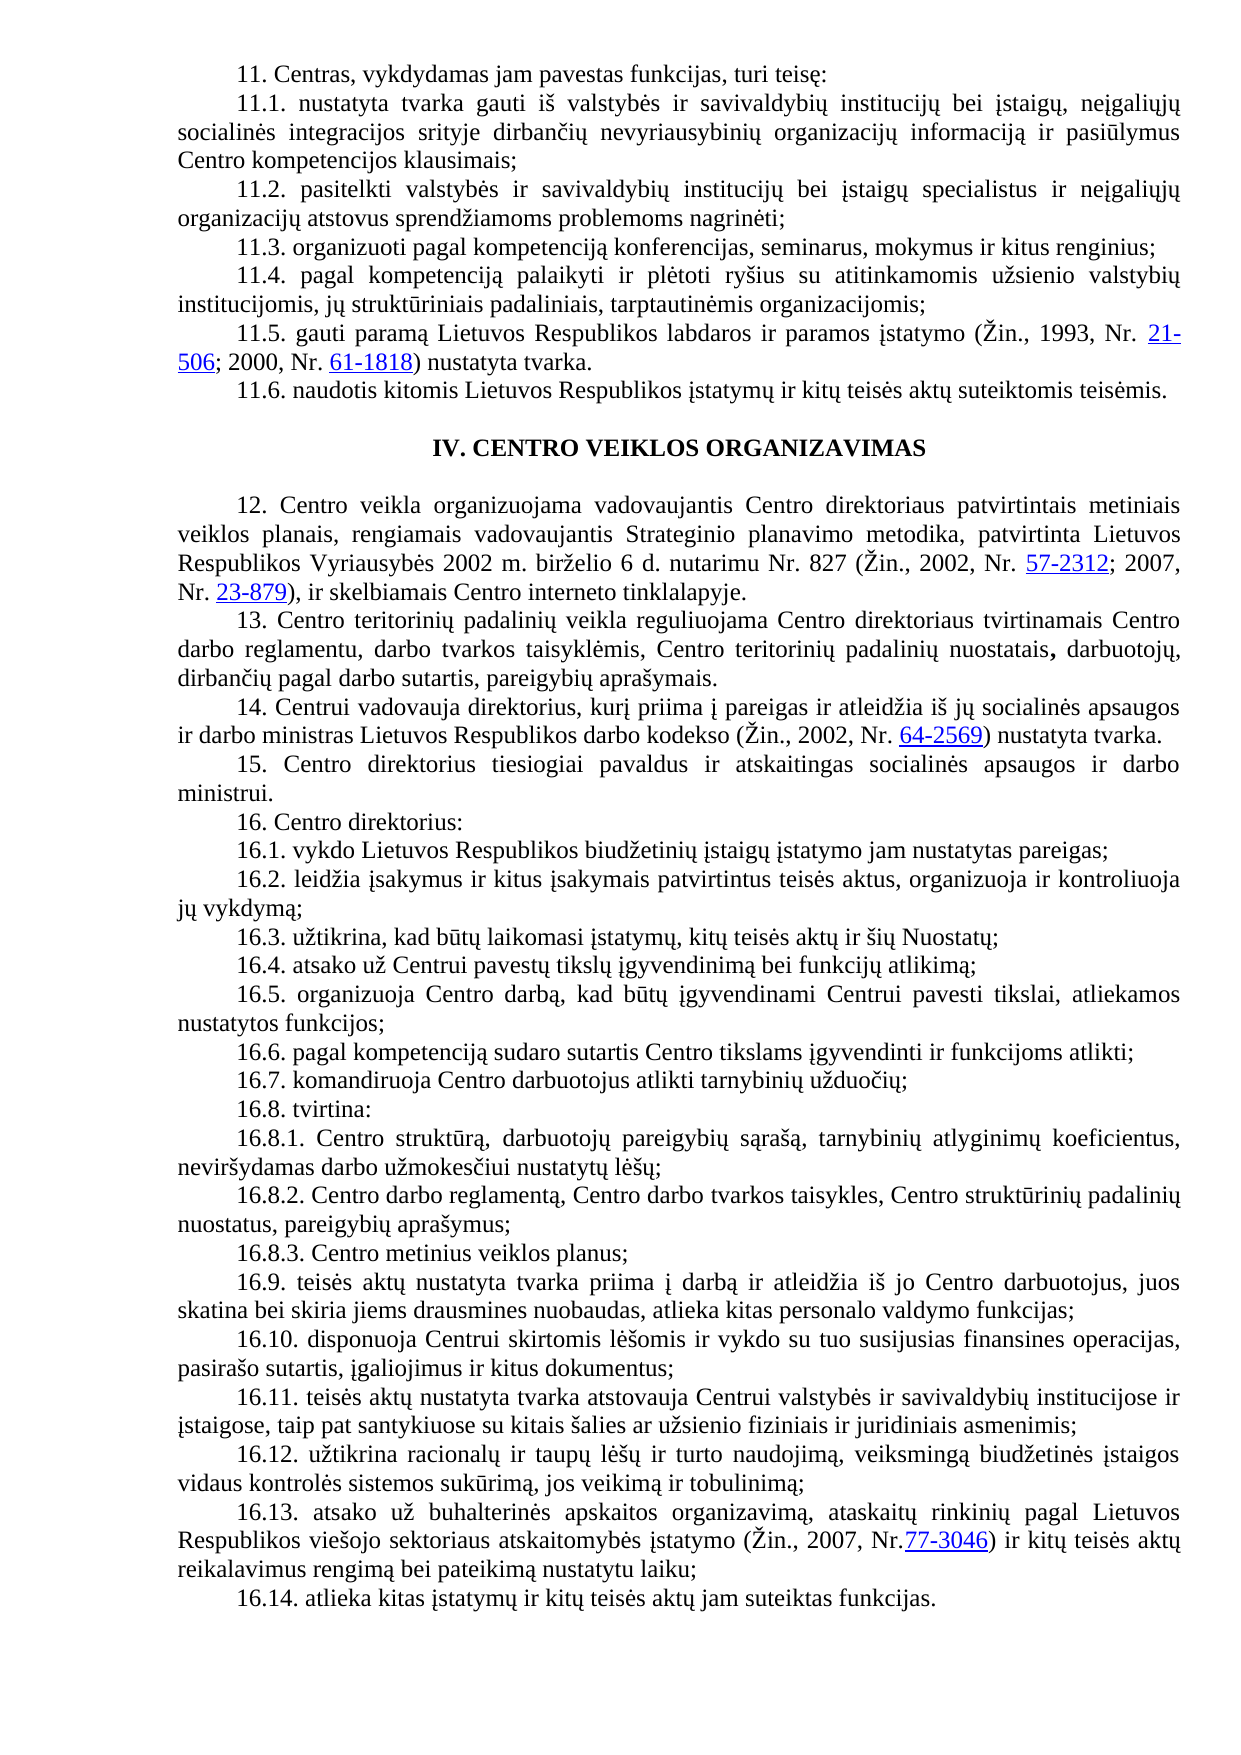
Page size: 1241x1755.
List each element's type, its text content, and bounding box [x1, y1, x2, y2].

text 11.3. organizuoti pagal kompetenciją konferencijas, seminarus, mokymus ir kitus renginius; [177, 232, 1181, 260]
text 11.1. nustatyta tvarka gauti iš valstybės ir savivaldybių institucijų bei įstaigų, neįgaliųjų socialinės integracijos srityje dirbančių nevyriausybinių organizacijų informaciją ir pasiūlymus Centro kompetencijos klausimais; [177, 88, 1181, 174]
text 16.2. leidžia įsakymus ir kitus įsakymais patvirtintus teisės aktus, organizuoja ir kontroliuoja jų vykdymą; [177, 864, 1181, 922]
text 11.4. pagal kompetenciją palaikyti ir plėtoti ryšius su atitinkamomis užsienio valstybių institucijomis, jų struktūriniais padaliniais, tarptautinėmis organizacijomis; [177, 260, 1181, 318]
text 16.10. disponuoja Centrui skirtomis lėšomis ir vykdo su tuo susijusias finansines operacijas, pasirašo sutartis, įgaliojimus ir kitus dokumentus; [177, 1324, 1181, 1382]
text 16.8. tvirtina: [177, 1094, 1181, 1123]
text 16.13. atsako už buhalterinės apskaitos organizavimą, ataskaitų rinkinių pagal Lietuvos Respublikos viešojo sektoriaus atskaitomybės įstatymo (Žin., 2007, Nr.77-3046) ir kitų teisės aktų reikalavimus rengimą bei pateikimą nustatytu laiku; [177, 1497, 1181, 1583]
text 16.1. vykdo Lietuvos Respublikos biudžetinių įstaigų įstatymo jam nustatytas pareigas; [177, 835, 1181, 864]
text 16.5. organizuoja Centro darbą, kad būtų įgyvendinami Centrui pavesti tikslai, atliekamos nustatytos funkcijos; [177, 979, 1181, 1037]
text 16.8.2. Centro darbo reglamentą, Centro darbo tvarkos taisykles, Centro struktūrinių padalinių nuostatus, pareigybių aprašymus; [177, 1180, 1181, 1238]
text 11.2. pasitelkti valstybės ir savivaldybių institucijų bei įstaigų specialistus ir neįgaliųjų organizacijų atstovus sprendžiamoms problemoms nagrinėti; [177, 174, 1181, 232]
text 11. Centras, vykdydamas jam pavestas funkcijas, turi teisę: [177, 59, 1181, 88]
text 16.14. atlieka kitas įstatymų ir kitų teisės aktų jam suteiktas funkcijas. [177, 1583, 1181, 1612]
text IV. CENTRO VEIKLOS ORGANIZAVIMAS [177, 433, 1181, 462]
text 11.6. naudotis kitomis Lietuvos Respublikos įstatymų ir kitų teisės aktų suteiktomis teisėmis. [177, 375, 1181, 404]
text 16.8.1. Centro struktūrą, darbuotojų pareigybių sąrašą, tarnybinių atlyginimų koeficientus, neviršydamas darbo užmokesčiui nustatytų lėšų; [177, 1123, 1181, 1180]
text 12. Centro veikla organizuojama vadovaujantis Centro direktoriaus patvirtintais metiniais veiklos planais, rengiamais vadovaujantis Strateginio planavimo metodika, patvirtinta Lietuvos Respublikos Vyriausybės 2002 m. birželio 6 d. nutarimu Nr. 827 (Žin., 2002, Nr. 57-2312; 2007, Nr. 23-879), ir skelbiamais Centro interneto tinklalapyje. [177, 490, 1181, 605]
text 11.5. gauti paramą Lietuvos Respublikos labdaros ir paramos įstatymo (Žin., 1993, Nr. 21-506; 2000, Nr. 61-1818) nustatyta tvarka. [177, 318, 1181, 375]
text 15. Centro direktorius tiesiogiai pavaldus ir atskaitingas socialinės apsaugos ir darbo ministrui. [177, 749, 1181, 807]
text 16. Centro direktorius: [177, 807, 1181, 835]
text 16.6. pagal kompetenciją sudaro sutartis Centro tikslams įgyvendinti ir funkcijoms atlikti; [177, 1037, 1181, 1065]
text 16.8.3. Centro metinius veiklos planus; [177, 1238, 1181, 1267]
text 16.12. užtikrina racionalų ir taupų lėšų ir turto naudojimą, veiksmingą biudžetinės įstaigos vidaus kontrolės sistemos sukūrimą, jos veikimą ir tobulinimą; [177, 1439, 1181, 1497]
text 16.11. teisės aktų nustatyta tvarka atstovauja Centrui valstybės ir savivaldybių institucijose ir įstaigose, taip pat santykiuose su kitais šalies ar užsienio fiziniais ir juridiniais asmenimis; [177, 1382, 1181, 1439]
text 13. Centro teritorinių padalinių veikla reguliuojama Centro direktoriaus tvirtinamais Centro darbo reglamentu, darbo tvarkos taisyklėmis, Centro teritorinių padalinių nuostatais, darbuotojų, dirbančių pagal darbo sutartis, pareigybių aprašymais. [177, 605, 1181, 692]
text 14. Centrui vadovauja direktorius, kurį priima į pareigas ir atleidžia iš jų socialinės apsaugos ir darbo ministras Lietuvos Respublikos darbo kodekso (Žin., 2002, Nr. 64-2569) nustatyta tvarka. [177, 692, 1181, 749]
text 16.3. užtikrina, kad būtų laikomasi įstatymų, kitų teisės aktų ir šių Nuostatų; [177, 922, 1181, 950]
text 16.9. teisės aktų nustatyta tvarka priima į darbą ir atleidžia iš jo Centro darbuotojus, juos skatina bei skiria jiems drausmines nuobaudas, atlieka kitas personalo valdymo funkcijas; [177, 1267, 1181, 1324]
text 16.7. komandiruoja Centro darbuotojus atlikti tarnybinių užduočių; [177, 1065, 1181, 1094]
text 16.4. atsako už Centrui pavestų tikslų įgyvendinimą bei funkcijų atlikimą; [177, 950, 1181, 979]
